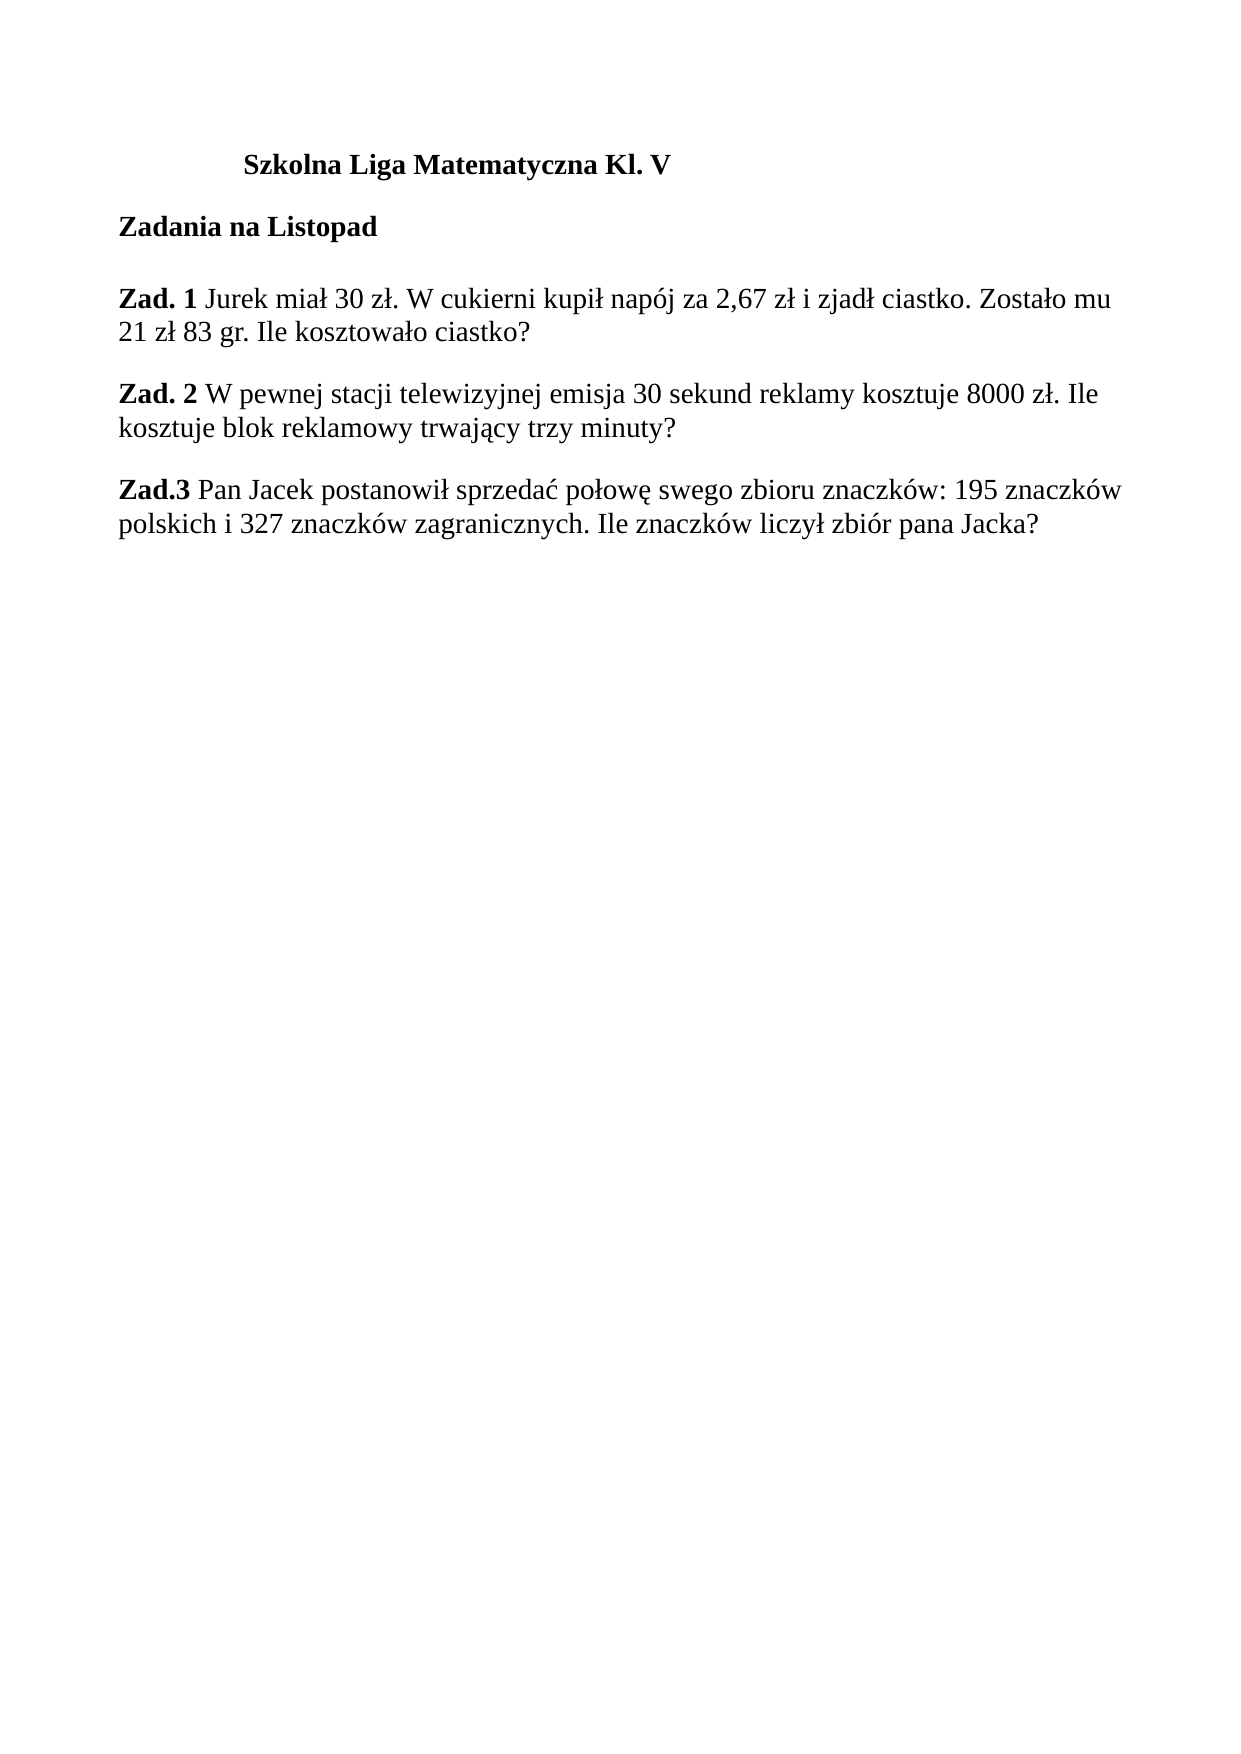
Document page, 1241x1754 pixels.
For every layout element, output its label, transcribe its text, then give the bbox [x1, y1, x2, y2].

text Zad. 2 W pewnej stacji telewizyjnej emisja 30 sekund reklamy kosztuje 8000 zł. Ile kosztuje blok reklamowy trwający trzy minuty? [118, 377, 1122, 444]
text Zad.3 Pan Jacek postanowił sprzedać połowę swego zbioru znaczków: 195 znaczków polskich i 327 znaczków zagranicznych. Ile znaczków liczył zbiór pana Jacka? [118, 472, 1122, 539]
text Szkolna Liga Matematyczna Kl. V [118, 147, 1122, 180]
text Zad. 1 Jurek miał 30 zł. W cukierni kupił napój za 2,67 zł i zjadł ciastko. Zostało mu 21 zł 83 gr. Ile kosztowało ciastko? [118, 281, 1122, 348]
text Zadania na Listopad [118, 209, 1122, 243]
